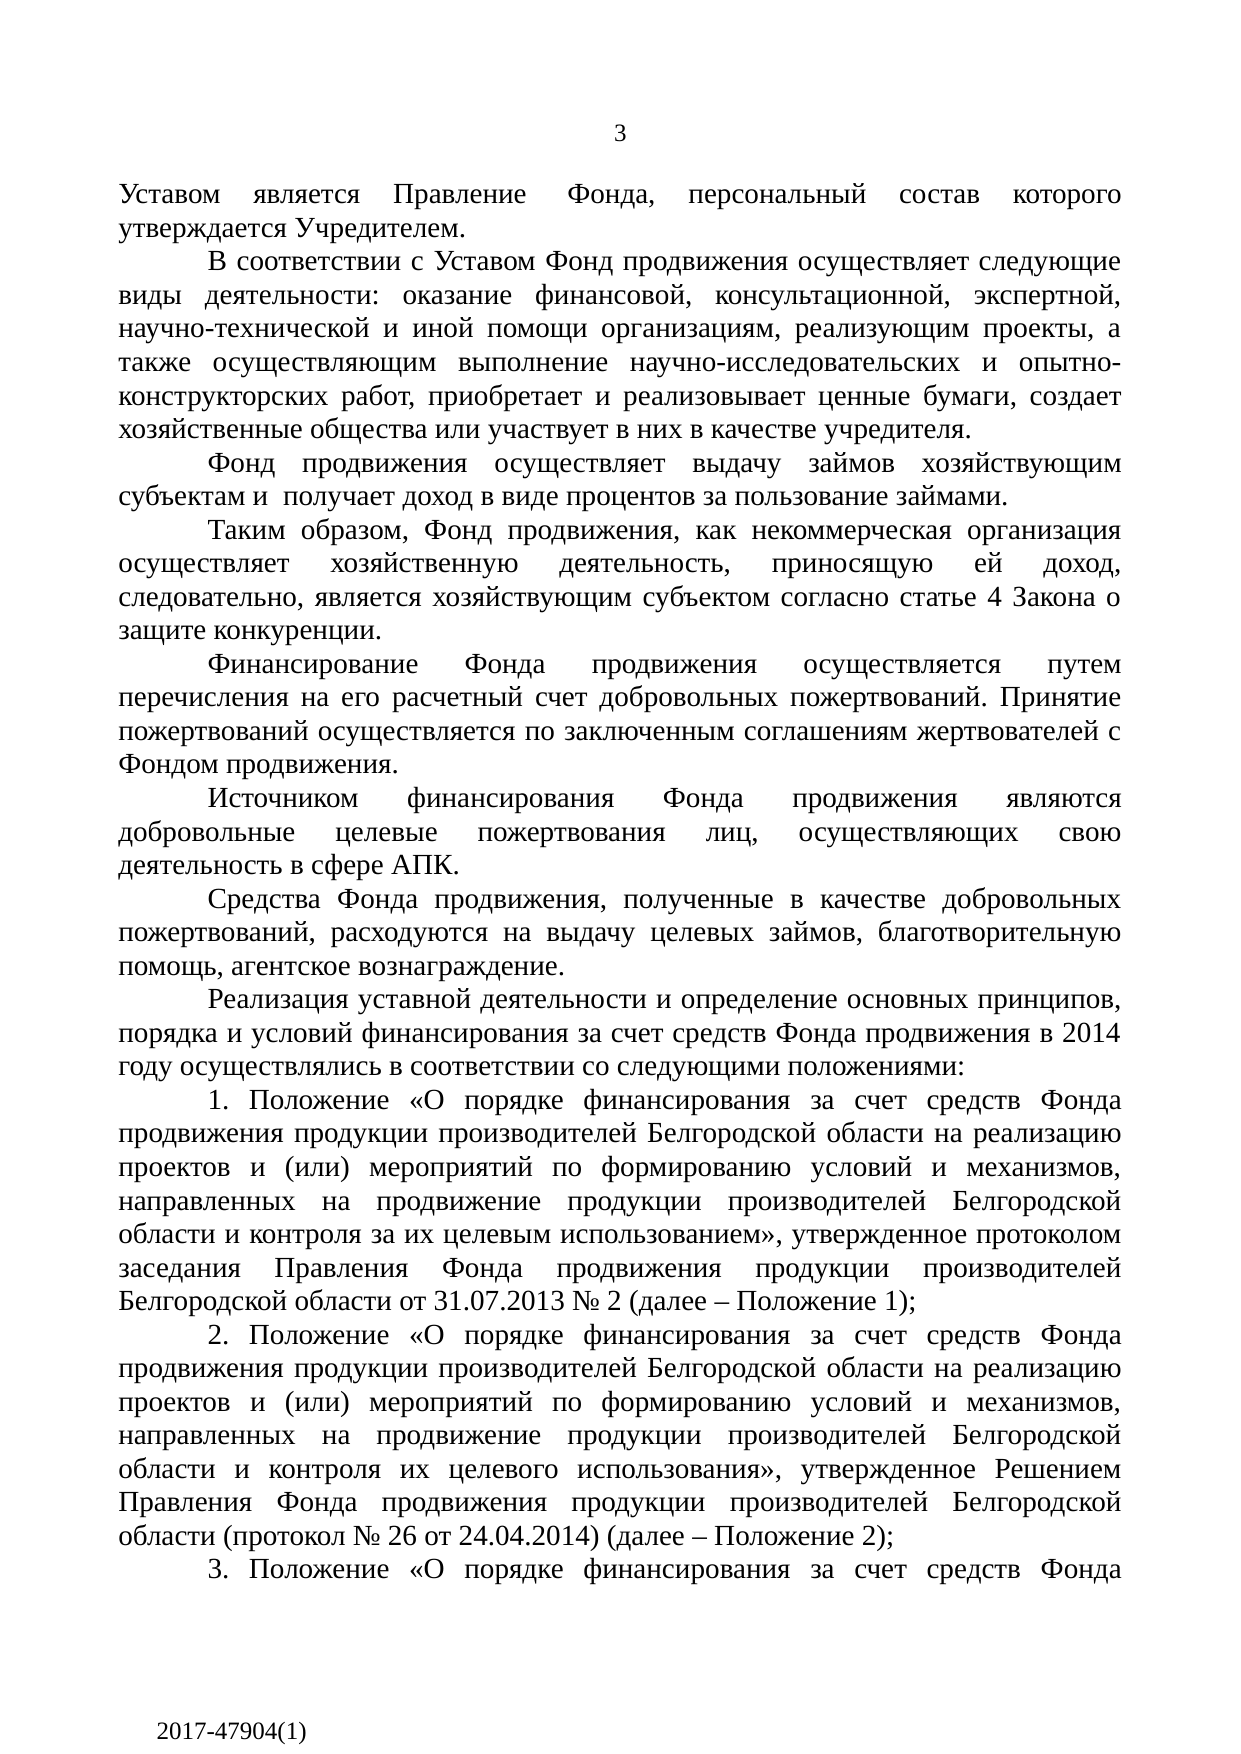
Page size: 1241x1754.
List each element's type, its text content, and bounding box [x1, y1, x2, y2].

text Средства Фонда продвижения, полученные в качестве добровольных пожертвований, расходуются на выдачу целевых займов, благотворительную помощь, агентское вознаграждение. [118, 881, 1122, 981]
text 3. Положение «О порядке финансирования за счет средств Фонда [118, 1552, 1122, 1585]
text 2. Положение «О порядке финансирования за счет средств Фонда продвижения продукции производителей Белгородской области на реализацию проектов и (или) мероприятий по формированию условий и механизмов, направленных на продвижение продукции производителей Белгородской области и контроля их целевого использования», утвержденное Решением Правления Фонда продвижения продукции производителей Белгородской области (протокол № 26 от 24.04.2014) (далее – Положение 2); [118, 1317, 1122, 1552]
text Таким образом, Фонд продвижения, как некоммерческая организация осуществляет хозяйственную деятельность, приносящую ей доход, следовательно, является хозяйствующим субъектом согласно статье 4 Закона о защите конкуренции. [118, 512, 1122, 646]
text В соответствии с Уставом Фонд продвижения осуществляет следующие виды деятельности: оказание финансовой, консультационной, экспертной, научно-технической и иной помощи организациям, реализующим проекты, а также осуществляющим выполнение научно-исследовательских и опытно-конструкторских работ, приобретает и реализовывает ценные бумаги, создает хозяйственные общества или участвует в них в качестве учредителя. [118, 243, 1122, 445]
text Финансирование Фонда продвижения осуществляется путем перечисления на его расчетный счет добровольных пожертвований. Принятие пожертвований осуществляется по заключенным соглашениям жертвователей с Фондом продвижения. [118, 646, 1122, 780]
text Реализация уставной деятельности и определение основных принципов, порядка и условий финансирования за счет средств Фонда продвижения в 2014 году осуществлялись в соответствии со следующими положениями: [118, 981, 1122, 1082]
text 1. Положение «О порядке финансирования за счет средств Фонда продвижения продукции производителей Белгородской области на реализацию проектов и (или) мероприятий по формированию условий и механизмов, направленных на продвижение продукции производителей Белгородской области и контроля за их целевым использованием», утвержденное протоколом заседания Правления Фонда продвижения продукции производителей Белгородской области от 31.07.2013 № 2 (далее – Положение 1); [118, 1082, 1122, 1317]
text Источником финансирования Фонда продвижения являются добровольные целевые пожертвования лиц, осуществляющих свою деятельность в сфере АПК. [118, 780, 1122, 881]
text Фонд продвижения осуществляет выдачу займов хозяйствующим субъектам и получает доход в виде процентов за пользование займами. [118, 445, 1122, 512]
text Уставом является Правление Фонда, персональный состав которого утверждается Учредителем. [118, 176, 1122, 243]
